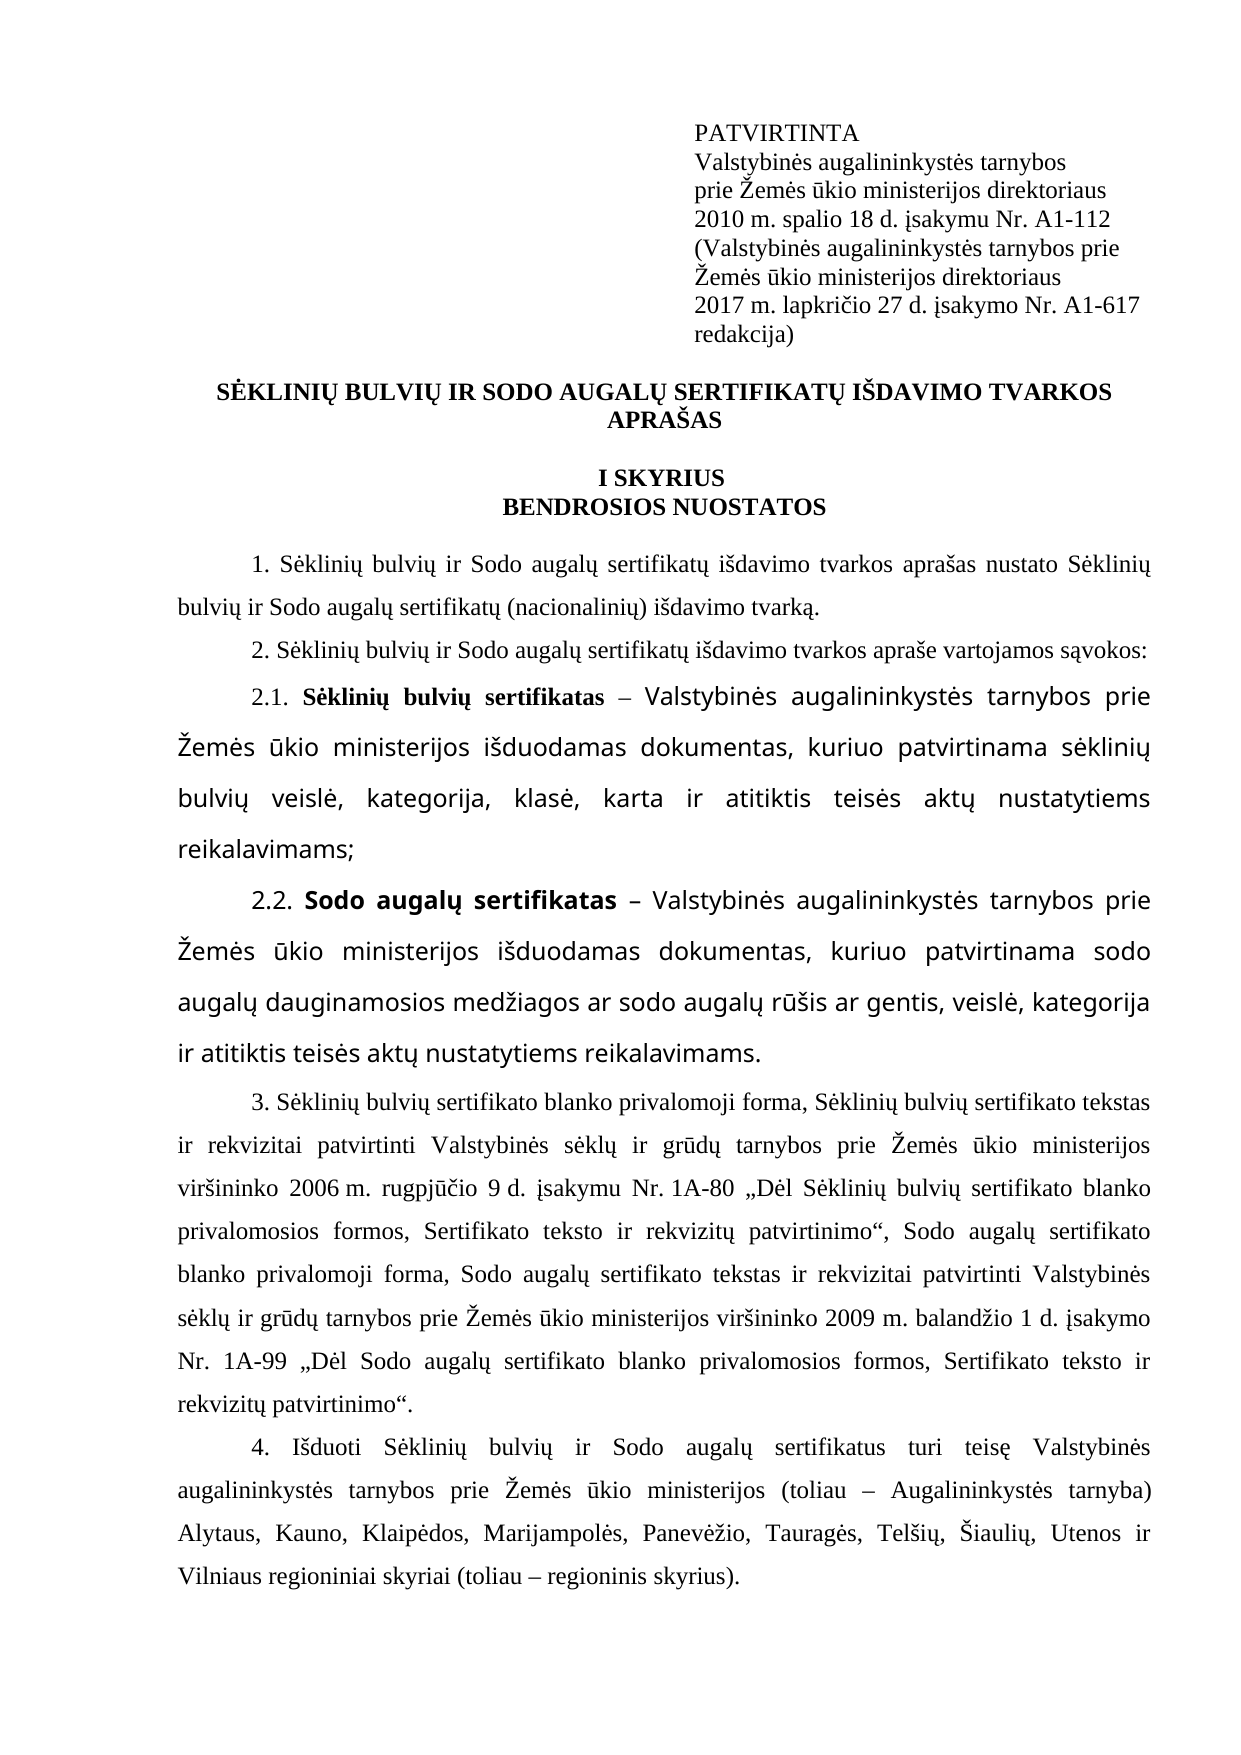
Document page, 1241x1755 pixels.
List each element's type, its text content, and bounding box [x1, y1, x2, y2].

text BENDROSIOS NUOSTATOS [177, 492, 1152, 521]
text PATVIRTINTA [694, 118, 1152, 147]
text Žemės ūkio ministerijos direktoriaus [694, 262, 1152, 291]
text 2.2. Sodo augalų sertifikatas – Valstybinės augalininkystės tarnybos prie Žemės ūkio ministerijos išduodamas dokumentas, kuriuo patvirtinama sodo augalų dauginamosios medžiagos ar sodo augalų rūšis ar gentis, veislė, kategorija ir atitiktis teisės aktų nustatytiems reikalavimams. [177, 883, 1152, 1070]
text 3. Sėklinių bulvių sertifikato blanko privalomoji forma, Sėklinių bulvių sertifikato tekstas ir rekvizitai patvirtinti Valstybinės sėklų ir grūdų tarnybos prie Žemės ūkio ministerijos viršininko 2006 m. rugpjūčio 9 d. įsakymu Nr. 1A-80 „Dėl Sėklinių bulvių sertifikato blanko privalomosios formos, Sertifikato teksto ir rekvizitų patvirtinimo“, Sodo augalų sertifikato blanko privalomoji forma, Sodo augalų sertifikato tekstas ir rekvizitai patvirtinti Valstybinės sėklų ir grūdų tarnybos prie Žemės ūkio ministerijos viršininko 2009 m. balandžio 1 d. įsakymo Nr. 1A-99 „Dėl Sodo augalų sertifikato blanko privalomosios formos, Sertifikato teksto ir rekvizitų patvirtinimo“. [177, 1087, 1152, 1418]
text redakcija) [694, 319, 1152, 348]
text 2010 m. spalio 18 d. įsakymu Nr. A1-112 [694, 204, 1152, 233]
text prie Žemės ūkio ministerijos direktoriaus [694, 176, 1152, 204]
text 2.1. Sėklinių bulvių sertifikatas – Valstybinės augalininkystės tarnybos prie Žemės ūkio ministerijos išduodamas dokumentas, kuriuo patvirtinama sėklinių bulvių veislė, kategorija, klasė, karta ir atitiktis teisės aktų nustatytiems reikalavimams; [177, 679, 1152, 866]
text I SKYRIUS [177, 463, 1152, 492]
text 1. Sėklinių bulvių ir Sodo augalų sertifikatų išdavimo tvarkos aprašas nustato Sėklinių bulvių ir Sodo augalų sertifikatų (nacionalinių) išdavimo tvarką. [177, 549, 1152, 621]
text 2017 m. lapkričio 27 d. įsakymo Nr. A1-617 [694, 291, 1152, 319]
text (Valstybinės augalininkystės tarnybos prie [694, 233, 1152, 262]
text 2. Sėklinių bulvių ir Sodo augalų sertifikatų išdavimo tvarkos apraše vartojamos sąvokos: [177, 636, 1152, 664]
text 4. Išduoti Sėklinių bulvių ir Sodo augalų sertifikatus turi teisę Valstybinės augalininkystės tarnybos prie Žemės ūkio ministerijos (toliau – Augalininkystės tarnyba) Alytaus, Kauno, Klaipėdos, Marijampolės, Panevėžio, Tauragės, Telšių, Šiaulių, Utenos ir Vilniaus regioniniai skyriai (toliau – regioninis skyrius). [177, 1432, 1152, 1590]
text Valstybinės augalininkystės tarnybos [694, 147, 1152, 176]
text SĖKLINIŲ BULVIŲ IR SODO AUGALŲ SERTIFIKATŲ IŠDAVIMO TVARKOS [177, 377, 1152, 406]
text APRAŠAS [177, 406, 1152, 434]
